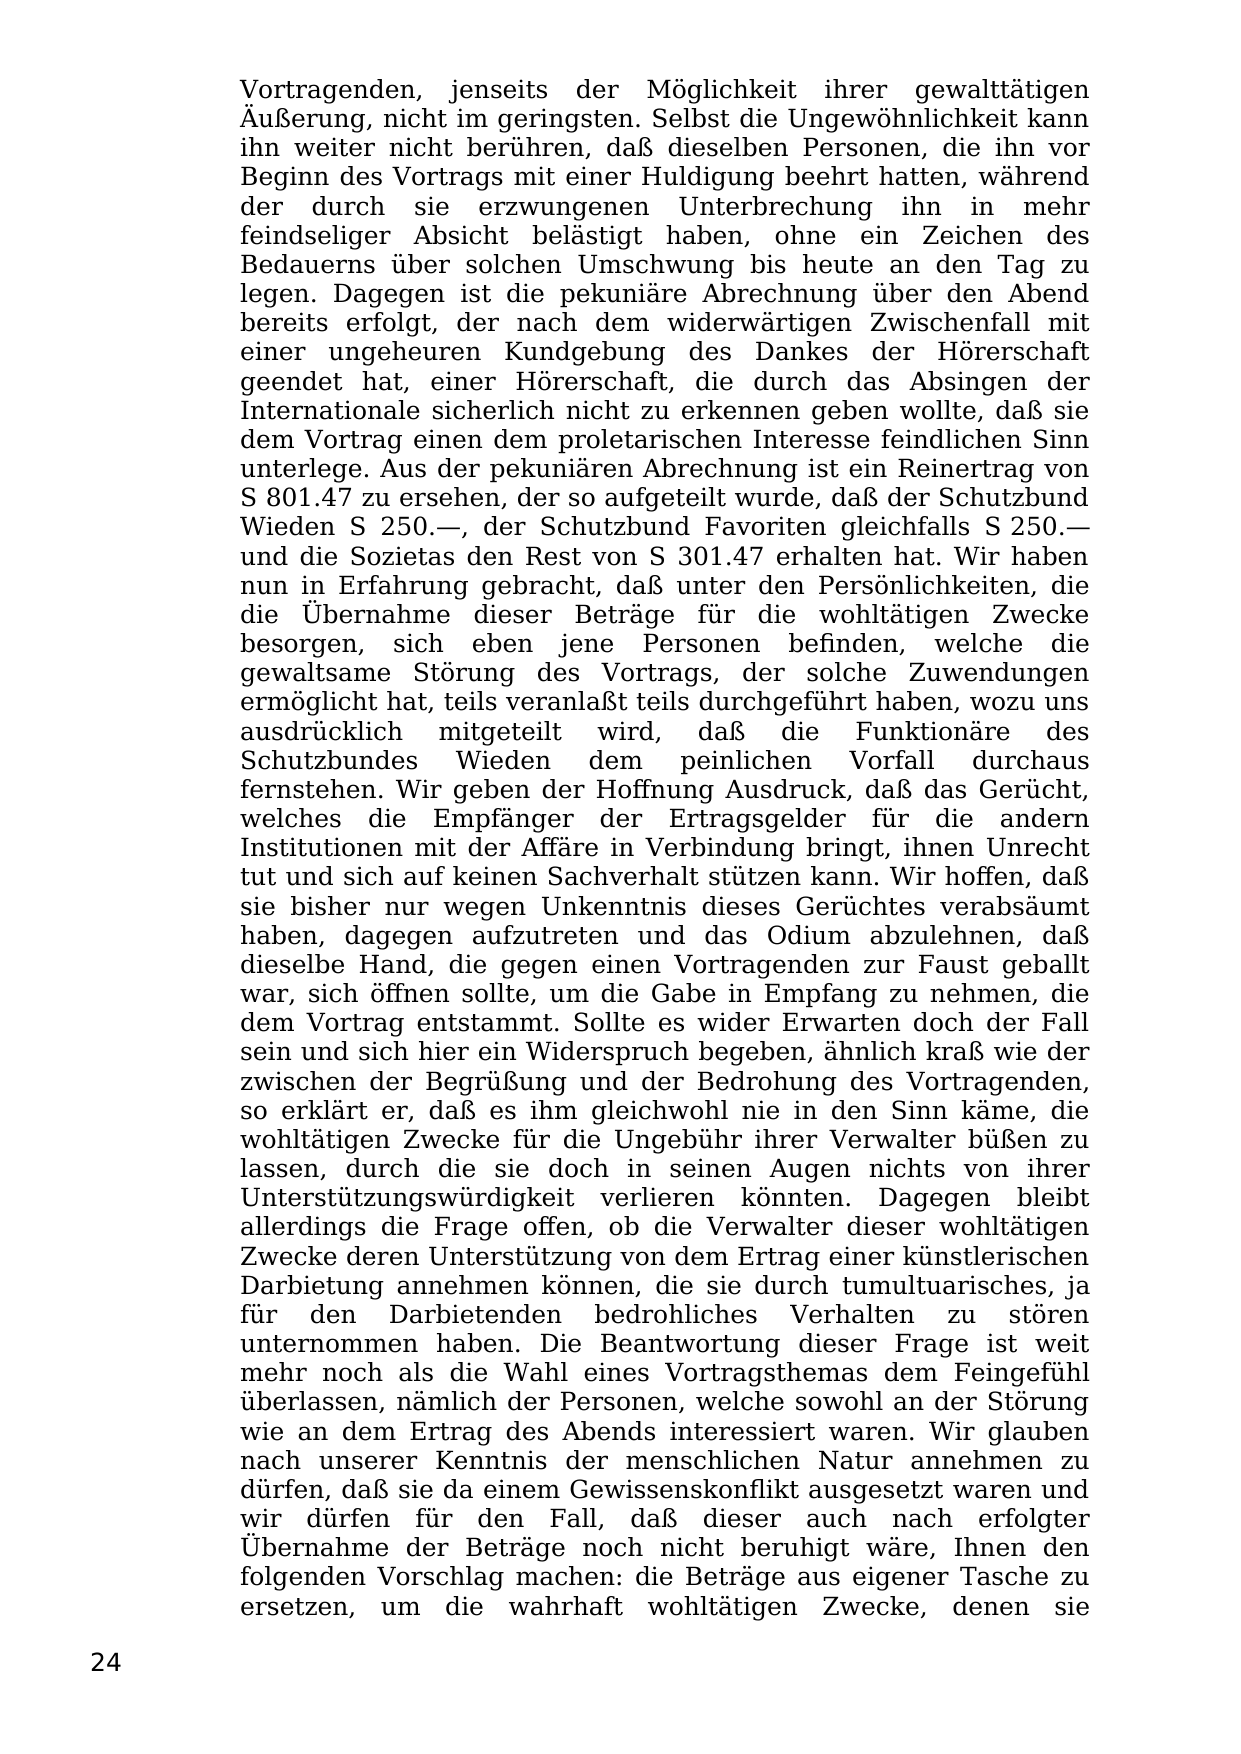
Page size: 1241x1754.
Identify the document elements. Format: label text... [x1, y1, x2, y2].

text Vortragenden, jenseits der Möglichkeit ihrer gewalttätigen Äußerung, nicht im geringsten. Selbst die Ungewöhnlichkeit kann ihn weiter nicht berühren, daß dieselben Personen, die ihn vor Beginn des Vortrags mit einer Huldigung beehrt hatten, während der durch sie erzwungenen Unterbrechung ihn in mehr feindseliger Absicht belästigt haben, ohne ein Zeichen des Bedauerns über solchen Umschwung bis heute an den Tag zu legen. Dagegen ist die pekuniäre Abrechnung über den Abend bereits erfolgt, der nach dem widerwärtigen Zwischenfall mit einer ungeheuren Kundgebung des Dankes der Hörerschaft geendet hat, einer Hörerschaft, die durch das Absingen der Internationale sicherlich nicht zu erkennen geben wollte, daß sie dem Vortrag einen dem proletarischen Interesse feindlichen Sinn unterlege. Aus der pekuniären Abrechnung ist ein Reinertrag von S 801.47 zu ersehen, der so aufgeteilt wurde, daß der Schutzbund Wieden S 250.—, der Schutzbund Favoriten gleichfalls S 250.— und die Sozietas den Rest von S 301.47 erhalten hat. Wir haben nun in Erfahrung gebracht, daß unter den Persönlichkeiten, die die Übernahme dieser Beträge für die wohltätigen Zwecke besorgen, sich eben jene Personen befinden, welche die gewaltsame Störung des Vortrags, der solche Zuwendungen ermöglicht hat, teils veranlaßt teils durchgeführt haben, wozu uns ausdrücklich mitgeteilt wird, daß die Funktionäre des Schutzbundes Wieden dem peinlichen Vorfall durchaus fernstehen. Wir geben der Hoffnung Ausdruck, daß das Gerücht, welches die Empfänger der Ertragsgelder für die andern Institutionen mit der Affäre in Verbindung bringt, ihnen Unrecht tut und sich auf keinen Sachverhalt stützen kann. Wir hoffen, daß sie bisher nur wegen Unkenntnis dieses Gerüchtes verabsäumt haben, dagegen aufzutreten und das Odium abzulehnen, daß dieselbe Hand, die gegen einen Vortragenden zur Faust geballt war, sich öffnen sollte, um die Gabe in Empfang zu nehmen, die dem Vortrag entstammt. Sollte es wider Erwarten doch der Fall sein und sich hier ein Widerspruch begeben, ähnlich kraß wie der zwischen der Begrüßung und der Bedrohung des Vortragenden, so erklärt er, daß es ihm gleichwohl nie in den Sinn käme, die wohltätigen Zwecke für die Ungebühr ihrer Verwalter büßen zu lassen, durch die sie doch in seinen Augen nichts von ihrer Unterstützungswürdigkeit verlieren könnten. Dagegen bleibt allerdings die Frage offen, ob die Verwalter dieser wohltätigen Zwecke deren Unterstützung von dem Ertrag einer künstlerischen Darbietung annehmen können, die sie durch tumultuarisches, ja für den Darbietenden bedrohliches Verhalten zu stören unternommen haben. Die Beantwortung dieser Frage ist weit mehr noch als die Wahl eines Vortragsthemas dem Feingefühl überlassen, nämlich der Personen, welche sowohl an der Störung wie an dem Ertrag des Abends interessiert waren. Wir glauben nach unserer Kenntnis der menschlichen Natur annehmen zu dürfen, daß sie da einem Gewissenskonflikt ausgesetzt waren und wir dürfen für den Fall, daß dieser auch nach erfolgter Übernahme der Beträge noch nicht beruhigt wäre, Ihnen den folgenden Vorschlag machen: die Beträge aus eigener Tasche zu ersetzen, um die wahrhaft wohltätigen Zwecke, denen sie [240, 75, 1091, 1621]
